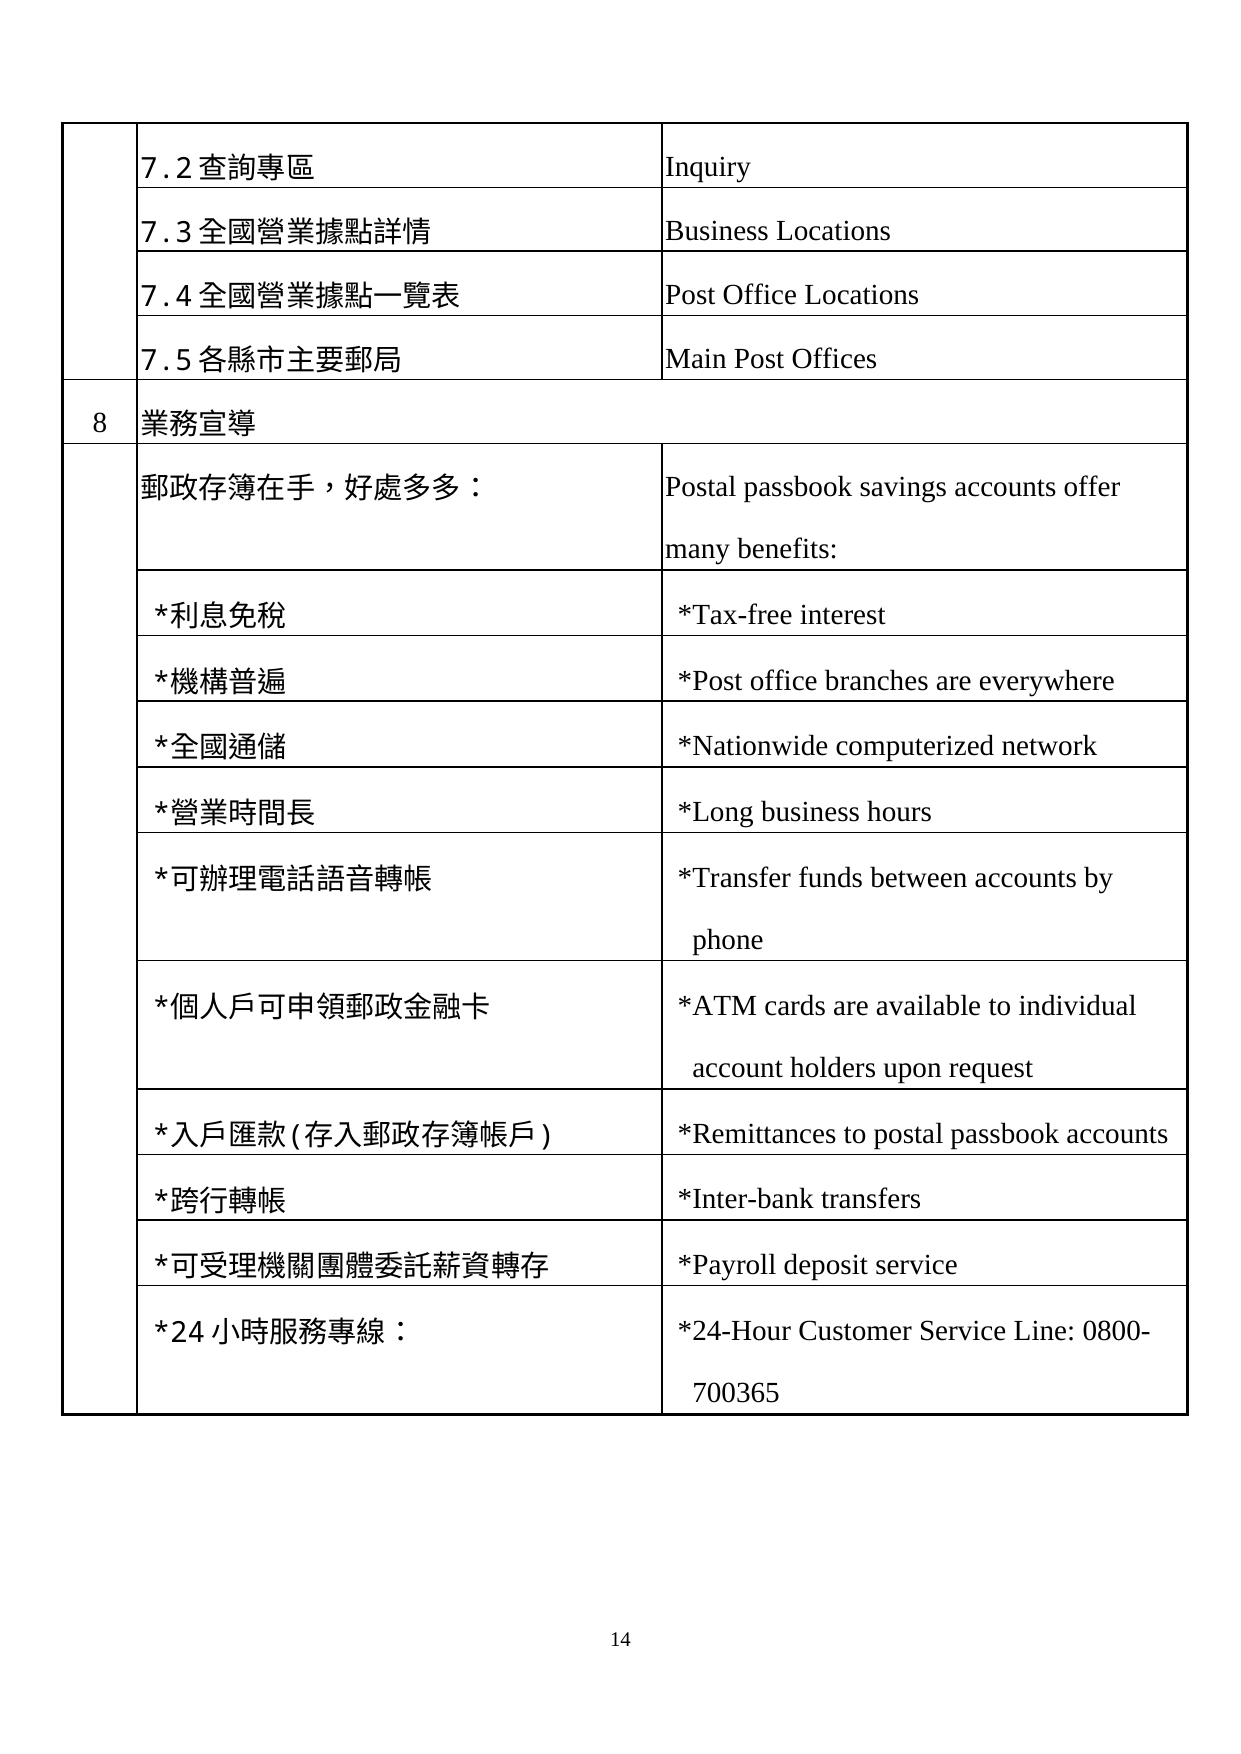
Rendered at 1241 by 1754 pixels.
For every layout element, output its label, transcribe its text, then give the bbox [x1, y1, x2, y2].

table_cell *利息免稅 [138, 571, 661, 635]
table_cell *機構普遍 [138, 636, 661, 700]
table_cell [64, 124, 136, 378]
table_cell *24-Hour Customer Service Line: 0800-700365 [663, 1286, 1186, 1413]
table_cell *24小時服務專線： [138, 1286, 661, 1413]
table_cell *Long business hours [663, 768, 1186, 832]
table_cell 7.4全國營業據點一覽表 [138, 252, 661, 314]
table_cell *ATM cards are available to individual account holders upon request [663, 961, 1186, 1088]
table_cell 8 [64, 380, 136, 443]
table_cell *Remittances to postal passbook accounts [663, 1090, 1186, 1153]
table_cell *全國通儲 [138, 702, 661, 766]
table_cell [64, 444, 136, 1413]
table_cell *Tax-free interest [663, 571, 1186, 635]
table_cell 7.3全國營業據點詳情 [138, 188, 661, 250]
table_cell 郵政存簿在手，好處多多： [138, 444, 661, 569]
table_cell 業務宣導 [138, 380, 1186, 443]
table_cell Inquiry [663, 124, 1186, 186]
table_cell *可受理機關團體委託薪資轉存 [138, 1221, 661, 1285]
table_cell Post Office Locations [663, 252, 1186, 314]
table_cell Business Locations [663, 188, 1186, 250]
table_cell *Nationwide computerized network [663, 702, 1186, 766]
table_cell *Post office branches are everywhere [663, 636, 1186, 700]
table_cell *入戶匯款(存入郵政存簿帳戶) [138, 1090, 661, 1153]
table_cell Postal passbook savings accounts offer many benefits: [663, 444, 1186, 569]
table_cell *營業時間長 [138, 768, 661, 832]
table_cell *跨行轉帳 [138, 1155, 661, 1219]
table_cell 7.2查詢專區 [138, 124, 661, 186]
table_cell 7.5各縣市主要郵局 [138, 316, 661, 378]
table_cell *可辦理電話語音轉帳 [138, 833, 661, 960]
table_cell *個人戶可申領郵政金融卡 [138, 961, 661, 1088]
table_cell *Transfer funds between accounts by phone [663, 833, 1186, 960]
table_cell *Payroll deposit service [663, 1221, 1186, 1285]
table_cell Main Post Offices [663, 316, 1186, 378]
table_cell *Inter-bank transfers [663, 1155, 1186, 1219]
